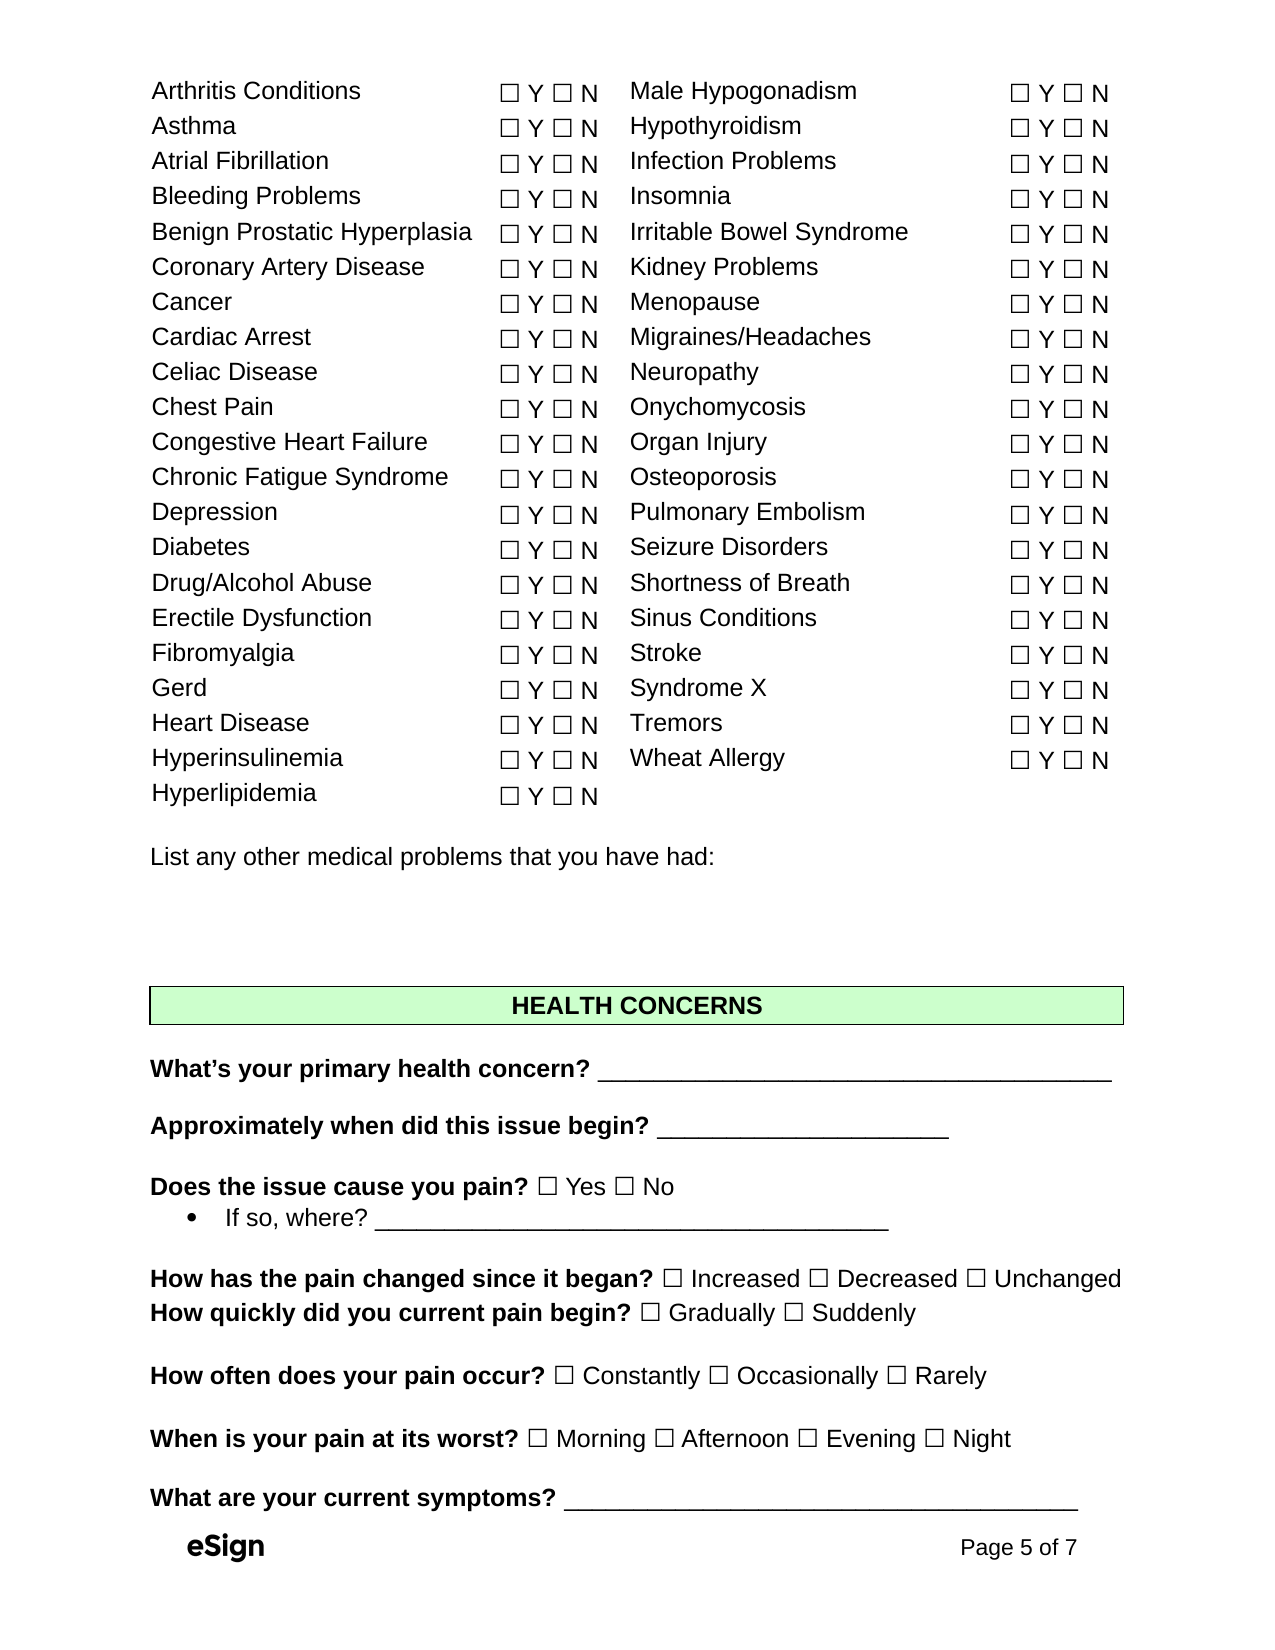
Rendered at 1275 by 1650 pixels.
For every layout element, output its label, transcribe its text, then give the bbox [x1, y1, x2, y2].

table_cell ☐ Y ☐ N [994, 322, 1124, 356]
table_cell ☐ Y ☐ N [488, 181, 618, 215]
table_cell ☐ Y ☐ N [994, 673, 1124, 707]
table_cell ☐ Y ☐ N [488, 76, 618, 110]
text What’s your primary health concern? _____________________________________ [150, 1054, 1125, 1083]
table_cell [619, 778, 993, 812]
table_cell ☐ Y ☐ N [488, 743, 618, 777]
table_cell ☐ Y ☐ N [488, 708, 618, 742]
table_cell ☐ Y ☐ N [488, 778, 618, 812]
table_cell ☐ Y ☐ N [994, 568, 1124, 602]
table_cell ☐ Y ☐ N [488, 462, 618, 496]
table_cell ☐ Y ☐ N [488, 357, 618, 391]
table_cell Arthritis Conditions [141, 76, 487, 110]
table_cell Infection Problems [619, 146, 993, 180]
table_cell ☐ Y ☐ N [994, 181, 1124, 215]
table_cell Erectile Dysfunction [141, 603, 487, 637]
table_cell Male Hypogonadism [619, 76, 993, 110]
table_cell Neuropathy [619, 357, 993, 391]
table_cell ☐ Y ☐ N [488, 252, 618, 286]
table_cell ☐ Y ☐ N [488, 533, 618, 566]
table_cell Chronic Fatigue Syndrome [141, 462, 487, 496]
table_cell Osteoporosis [619, 462, 993, 496]
table_cell Wheat Allergy [619, 743, 993, 777]
table_cell ☐ Y ☐ N [994, 603, 1124, 637]
table_cell ☐ Y ☐ N [994, 427, 1124, 461]
table_cell ☐ Y ☐ N [994, 111, 1124, 145]
table_cell Cancer [141, 287, 487, 321]
table_cell Asthma [141, 111, 487, 145]
table_cell ☐ Y ☐ N [994, 252, 1124, 286]
table_cell [994, 778, 1124, 812]
table_cell ☐ Y ☐ N [994, 287, 1124, 321]
table_cell Insomnia [619, 181, 993, 215]
list If so, where? _____________________________________ [187, 1203, 1125, 1232]
table_cell Hyperlipidemia [141, 778, 487, 812]
table_cell ☐ Y ☐ N [488, 111, 618, 145]
table_cell ☐ Y ☐ N [994, 708, 1124, 742]
table_cell ☐ Y ☐ N [488, 638, 618, 672]
table_cell ☐ Y ☐ N [994, 216, 1124, 251]
table_cell Depression [141, 497, 487, 531]
table_cell ☐ Y ☐ N [488, 392, 618, 426]
table_cell Fibromyalgia [141, 638, 487, 672]
table_header HEALTH CONCERNS [151, 987, 1123, 1024]
table_cell ☐ Y ☐ N [488, 673, 618, 707]
table_cell Chest Pain [141, 392, 487, 426]
table_cell ☐ Y ☐ N [488, 568, 618, 602]
table_cell ☐ Y ☐ N [488, 603, 618, 637]
table_cell Menopause [619, 287, 993, 321]
table_cell ☐ Y ☐ N [488, 287, 618, 321]
table_cell ☐ Y ☐ N [994, 146, 1124, 180]
table_cell Shortness of Breath [619, 568, 993, 602]
table_cell Cardiac Arrest [141, 322, 487, 356]
table_cell Onychomycosis [619, 392, 993, 426]
table_cell Migraines/Headaches [619, 322, 993, 356]
table_cell Tremors [619, 708, 993, 742]
table_cell Heart Disease [141, 708, 487, 742]
text How often does your pain occur? ☐ Constantly ☐ Occasionally ☐ Rarely [150, 1357, 1125, 1391]
table_cell Irritable Bowel Syndrome [619, 216, 993, 251]
table_cell ☐ Y ☐ N [994, 357, 1124, 391]
text How has the pain changed since it began? ☐ Increased ☐ Decreased ☐ Unchanged [150, 1261, 1125, 1294]
text What are your current symptoms? _____________________________________ [150, 1483, 1125, 1512]
table_cell Syndrome X [619, 673, 993, 707]
table_cell ☐ Y ☐ N [994, 638, 1124, 672]
text How quickly did you current pain begin? ☐ Gradually ☐ Suddenly [150, 1294, 1125, 1329]
table_cell Organ Injury [619, 427, 993, 461]
table_cell Pulmonary Embolism [619, 497, 993, 531]
table_cell Diabetes [141, 533, 487, 566]
table_cell ☐ Y ☐ N [488, 497, 618, 531]
table_cell Gerd [141, 673, 487, 707]
table_cell ☐ Y ☐ N [994, 462, 1124, 496]
text Approximately when did this issue begin? _____________________ [150, 1111, 1125, 1140]
table_cell ☐ Y ☐ N [994, 743, 1124, 777]
table_cell Hypothyroidism [619, 111, 993, 145]
table_cell Coronary Artery Disease [141, 252, 487, 286]
table_cell ☐ Y ☐ N [994, 533, 1124, 566]
text Does the issue cause you pain? ☐ Yes ☐ No [150, 1169, 1125, 1203]
table_cell ☐ Y ☐ N [994, 76, 1124, 110]
text List any other medical problems that you have had: [150, 842, 1125, 871]
table_cell Kidney Problems [619, 252, 993, 286]
table_cell Hyperinsulinemia [141, 743, 487, 777]
table_cell Stroke [619, 638, 993, 672]
table_cell Seizure Disorders [619, 533, 993, 566]
table_cell ☐ Y ☐ N [488, 322, 618, 356]
table_cell Bleeding Problems [141, 181, 487, 215]
table_cell ☐ Y ☐ N [994, 392, 1124, 426]
table_cell ☐ Y ☐ N [488, 427, 618, 461]
text When is your pain at its worst? ☐ Morning ☐ Afternoon ☐ Evening ☐ Night [150, 1420, 1125, 1454]
table_cell Benign Prostatic Hyperplasia [141, 216, 487, 251]
table_cell Atrial Fibrillation [141, 146, 487, 180]
table_cell Congestive Heart Failure [141, 427, 487, 461]
table_cell ☐ Y ☐ N [994, 497, 1124, 531]
table_cell ☐ Y ☐ N [488, 146, 618, 180]
table_cell Drug/Alcohol Abuse [141, 568, 487, 602]
table_cell ☐ Y ☐ N [488, 216, 618, 251]
table_cell Sinus Conditions [619, 603, 993, 637]
table_cell Celiac Disease [141, 357, 487, 391]
